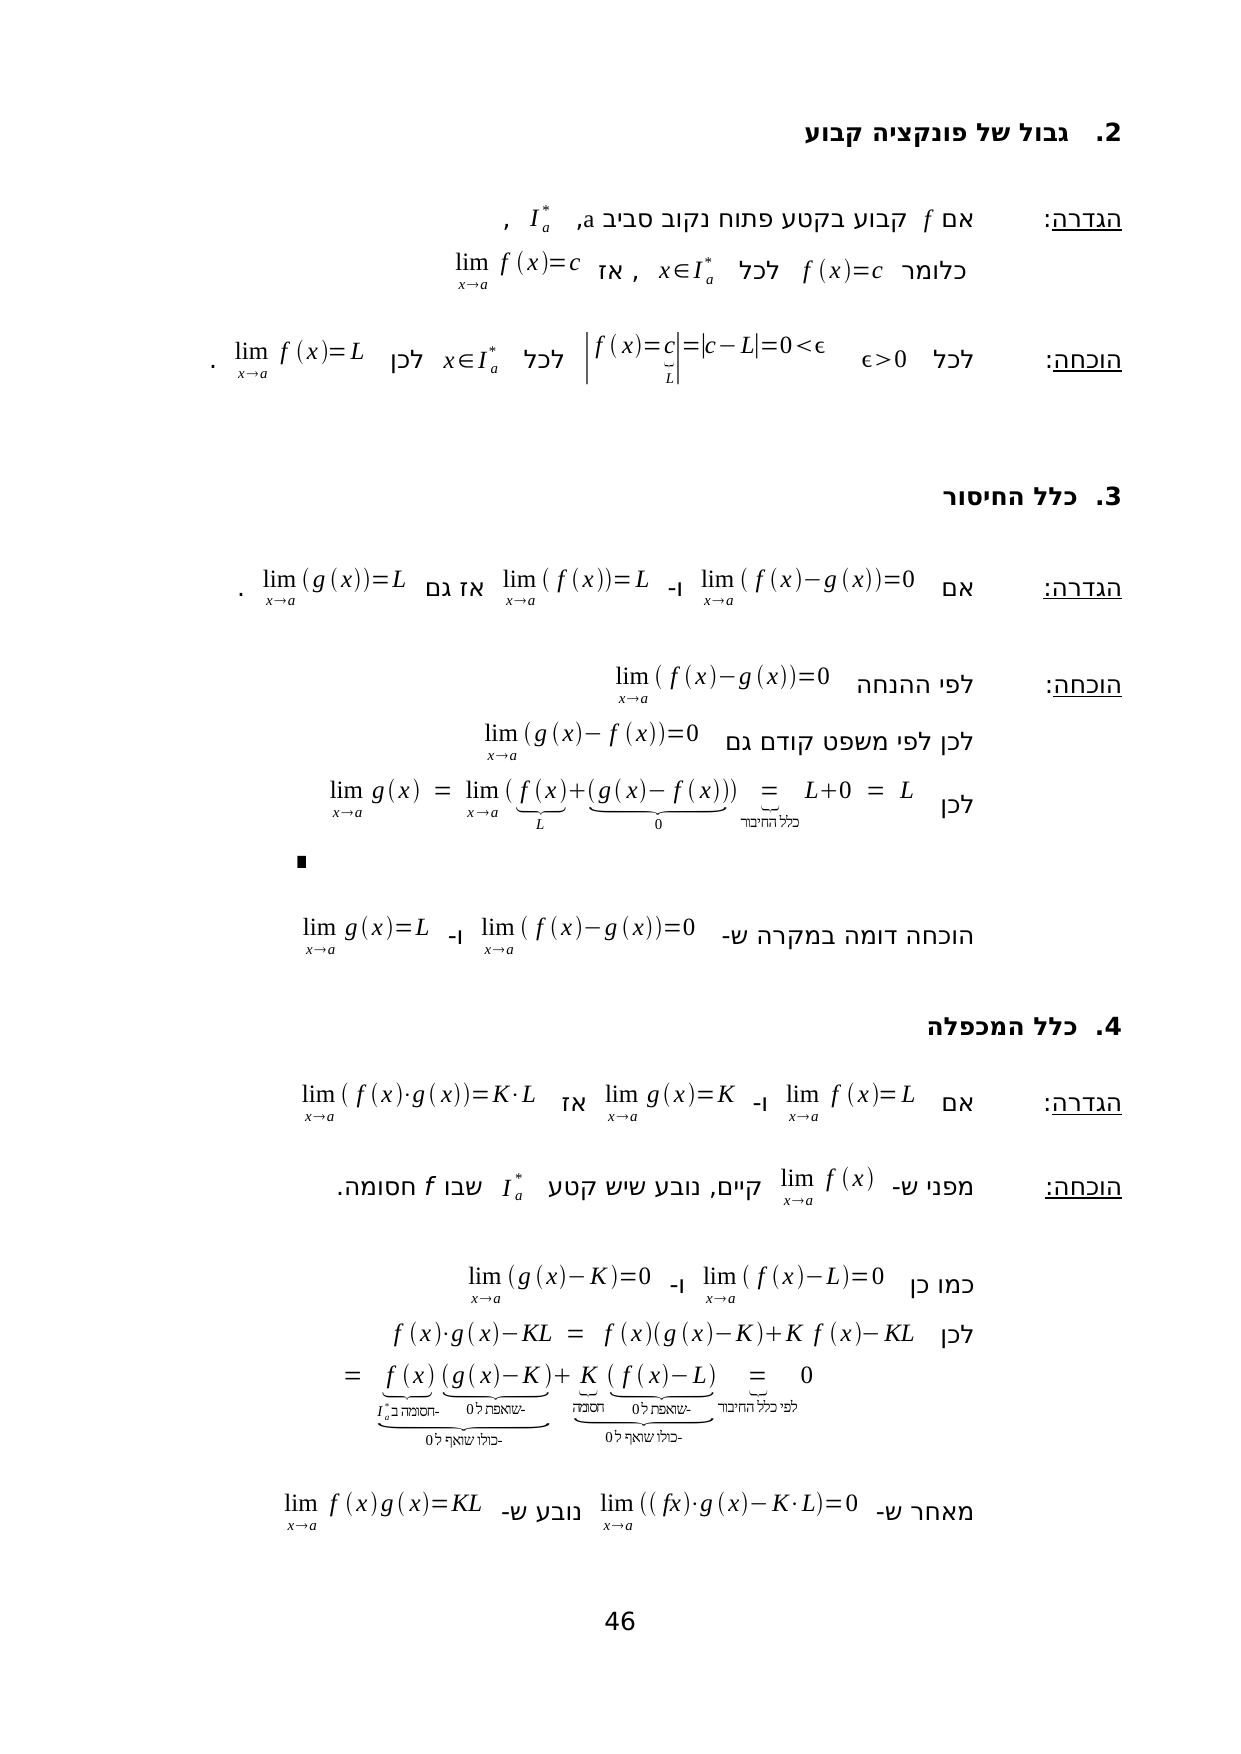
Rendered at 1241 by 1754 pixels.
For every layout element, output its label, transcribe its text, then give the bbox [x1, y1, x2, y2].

text כלומרלכל , אז [118, 248, 1122, 293]
text 3. כלל החיסור [118, 482, 1122, 511]
text הוכחה: לפי ההנחה [118, 663, 1122, 707]
text לכן [118, 776, 974, 833]
text הגדרה: אם ו-אז [118, 1081, 1122, 1125]
text ∎ [118, 845, 1122, 874]
text 2. גבול של פונקציה קבוע [118, 118, 1122, 147]
text הוכחה: לכל לכל לכן . [118, 332, 1122, 387]
text מאחר ש-נובע ש- [118, 1489, 974, 1533]
text 4. כלל המכפלה [118, 1012, 1122, 1041]
text הגדרה: אם ו-אז גם. [118, 565, 1122, 609]
text כמו כן ו- [118, 1263, 974, 1307]
text הגדרה: אם f קבוע בקטע פתוח נקוב סביב a, , [118, 201, 1122, 236]
text לכן [118, 1320, 974, 1349]
text הוכחה דומה במקרה ש- ו- [118, 914, 974, 958]
text הוכחה: מפני ש-קיים, נובע שיש קטע שבו f חסומה. [118, 1165, 1122, 1209]
text לכן לפי משפט קודם גם [118, 720, 974, 764]
